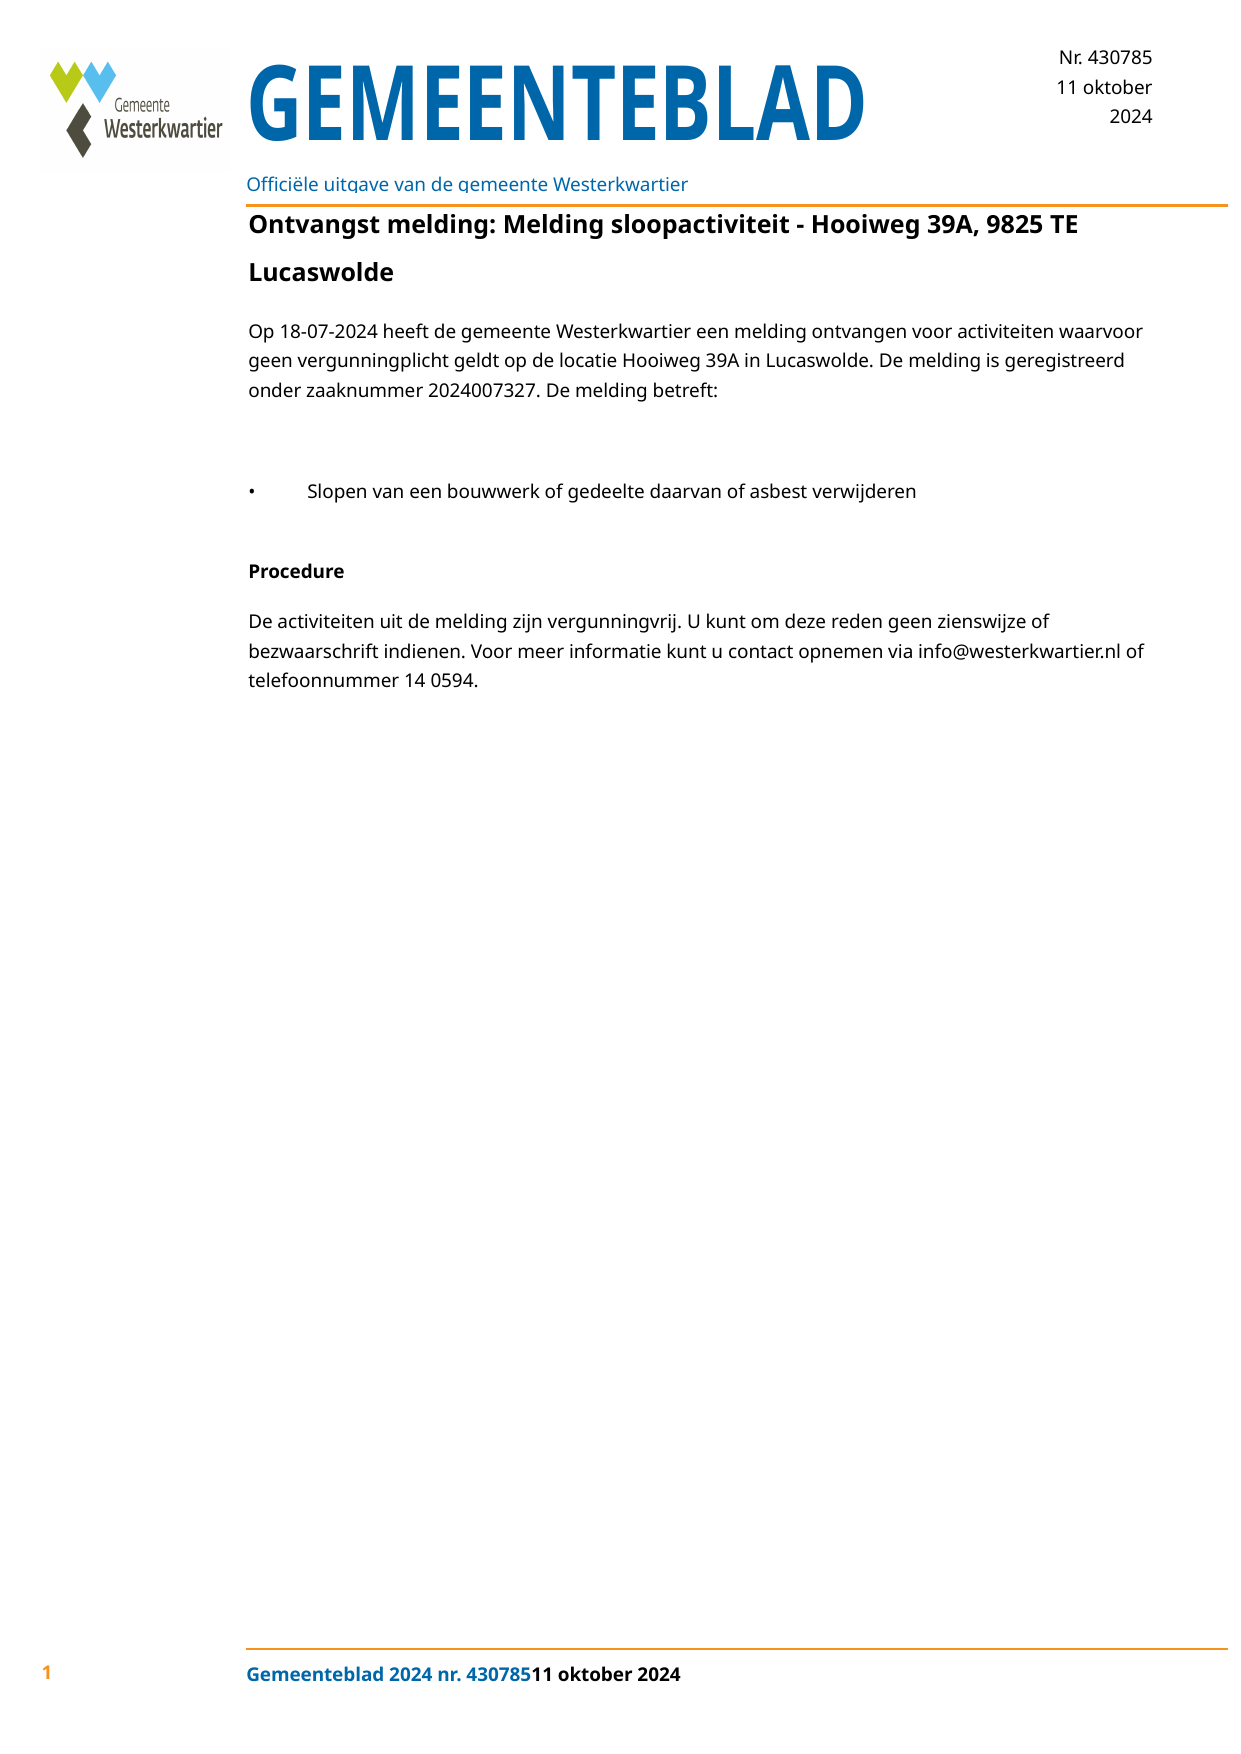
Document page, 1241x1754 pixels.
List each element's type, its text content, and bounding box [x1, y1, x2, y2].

text Procedure [248, 558, 1152, 584]
list Slopen van een bouwwerk of gedeelte daarvan of asbest verwijderen [248, 478, 1152, 504]
text De activiteiten uit de melding zijn vergunningvrij. U kunt om deze reden geen zienswijze of bezwaarschrift indienen. Voor meer informatie kunt u contact opnemen via info@westerkwartier.nl of telefoonnummer 14 0594. [248, 608, 1152, 693]
text Ontvangst melding: Melding sloopactiviteit - Hooiweg 39A, 9825 TE Lucaswolde [248, 207, 1152, 288]
picture [41, 47, 231, 172]
text Op 18-07-2024 heeft de gemeente Westerkwartier een melding ontvangen voor activiteiten waarvoor geen vergunningplicht geldt op de locatie Hooiweg 39A in Lucaswolde. De melding is geregistreerd onder zaaknummer 2024007327. De melding betreft: [248, 318, 1152, 403]
